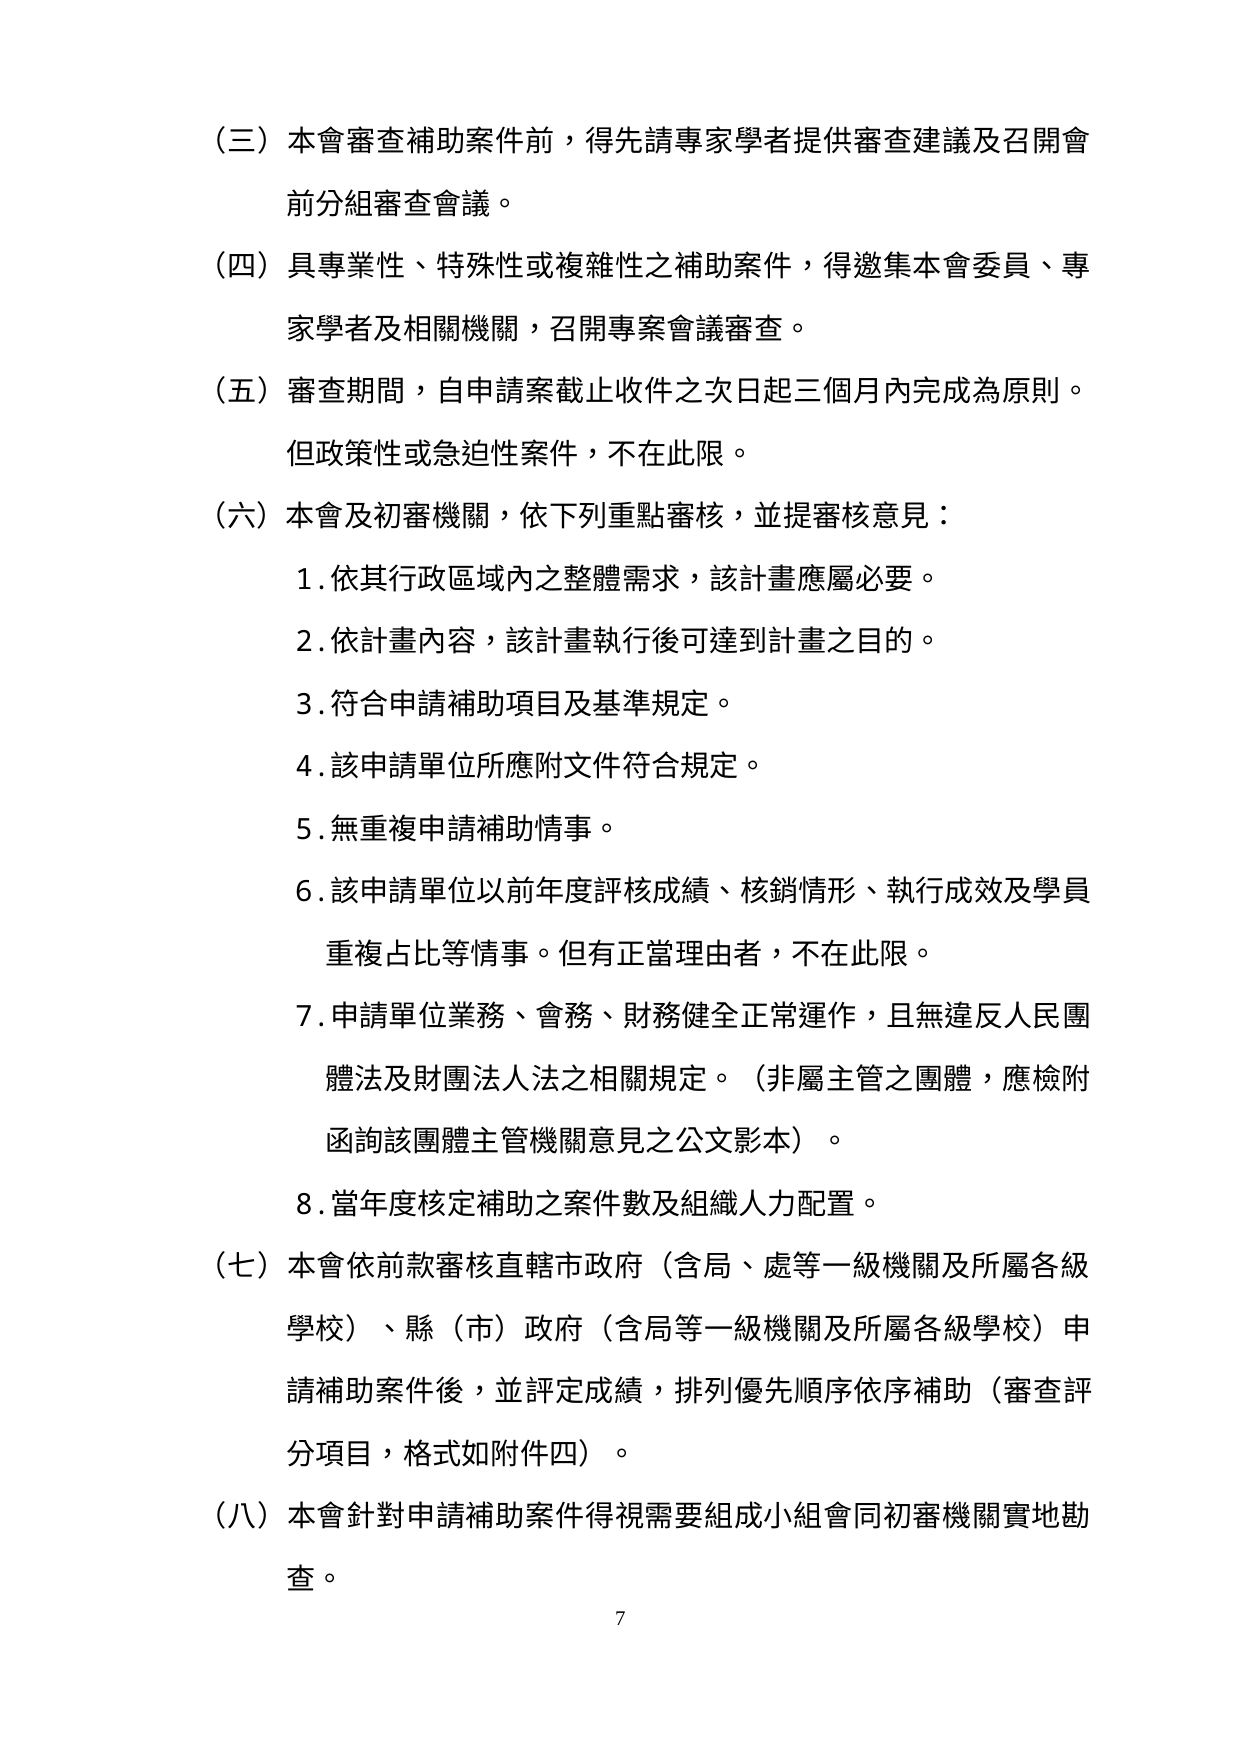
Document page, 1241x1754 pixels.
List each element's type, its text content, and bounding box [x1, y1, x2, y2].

text 1.依其行政區域內之整體需求，該計畫應屬必要。 [276, 535, 1092, 597]
text （三）本會審查補助案件前，得先請專家學者提供審查建議及召開會前分組審查會議。 [198, 97, 1092, 222]
text （四）具專業性、特殊性或複雜性之補助案件，得邀集本會委員、專家學者及相關機關，召開專案會議審查。 [198, 222, 1092, 347]
text 7.申請單位業務、會務、財務健全正常運作，且無違反人民團體法及財團法人法之相關規定。（非屬主管之團體，應檢附函詢該團體主管機關意見之公文影本）。 [295, 972, 1092, 1160]
text （六）本會及初審機關，依下列重點審核，並提審核意見： [198, 472, 1092, 535]
text 3.符合申請補助項目及基準規定。 [276, 660, 1092, 722]
text （八）本會針對申請補助案件得視需要組成小組會同初審機關實地勘查。 [198, 1472, 1092, 1597]
text （五）審查期間，自申請案截止收件之次日起三個月內完成為原則。但政策性或急迫性案件，不在此限。 [198, 347, 1092, 472]
text （七）本會依前款審核直轄市政府（含局、處等一級機關及所屬各級學校）、縣（市）政府（含局等一級機關及所屬各級學校）申請補助案件後，並評定成績，排列優先順序依序補助（審查評分項目，格式如附件四）。 [198, 1222, 1092, 1472]
text 6.該申請單位以前年度評核成績、核銷情形、執行成效及學員重複占比等情事。但有正當理由者，不在此限。 [295, 847, 1092, 972]
text 5.無重複申請補助情事。 [276, 785, 1092, 847]
text 8.當年度核定補助之案件數及組織人力配置。 [276, 1160, 1092, 1222]
text 4.該申請單位所應附文件符合規定。 [276, 722, 1092, 785]
text 2.依計畫內容，該計畫執行後可達到計畫之目的。 [276, 597, 1092, 660]
